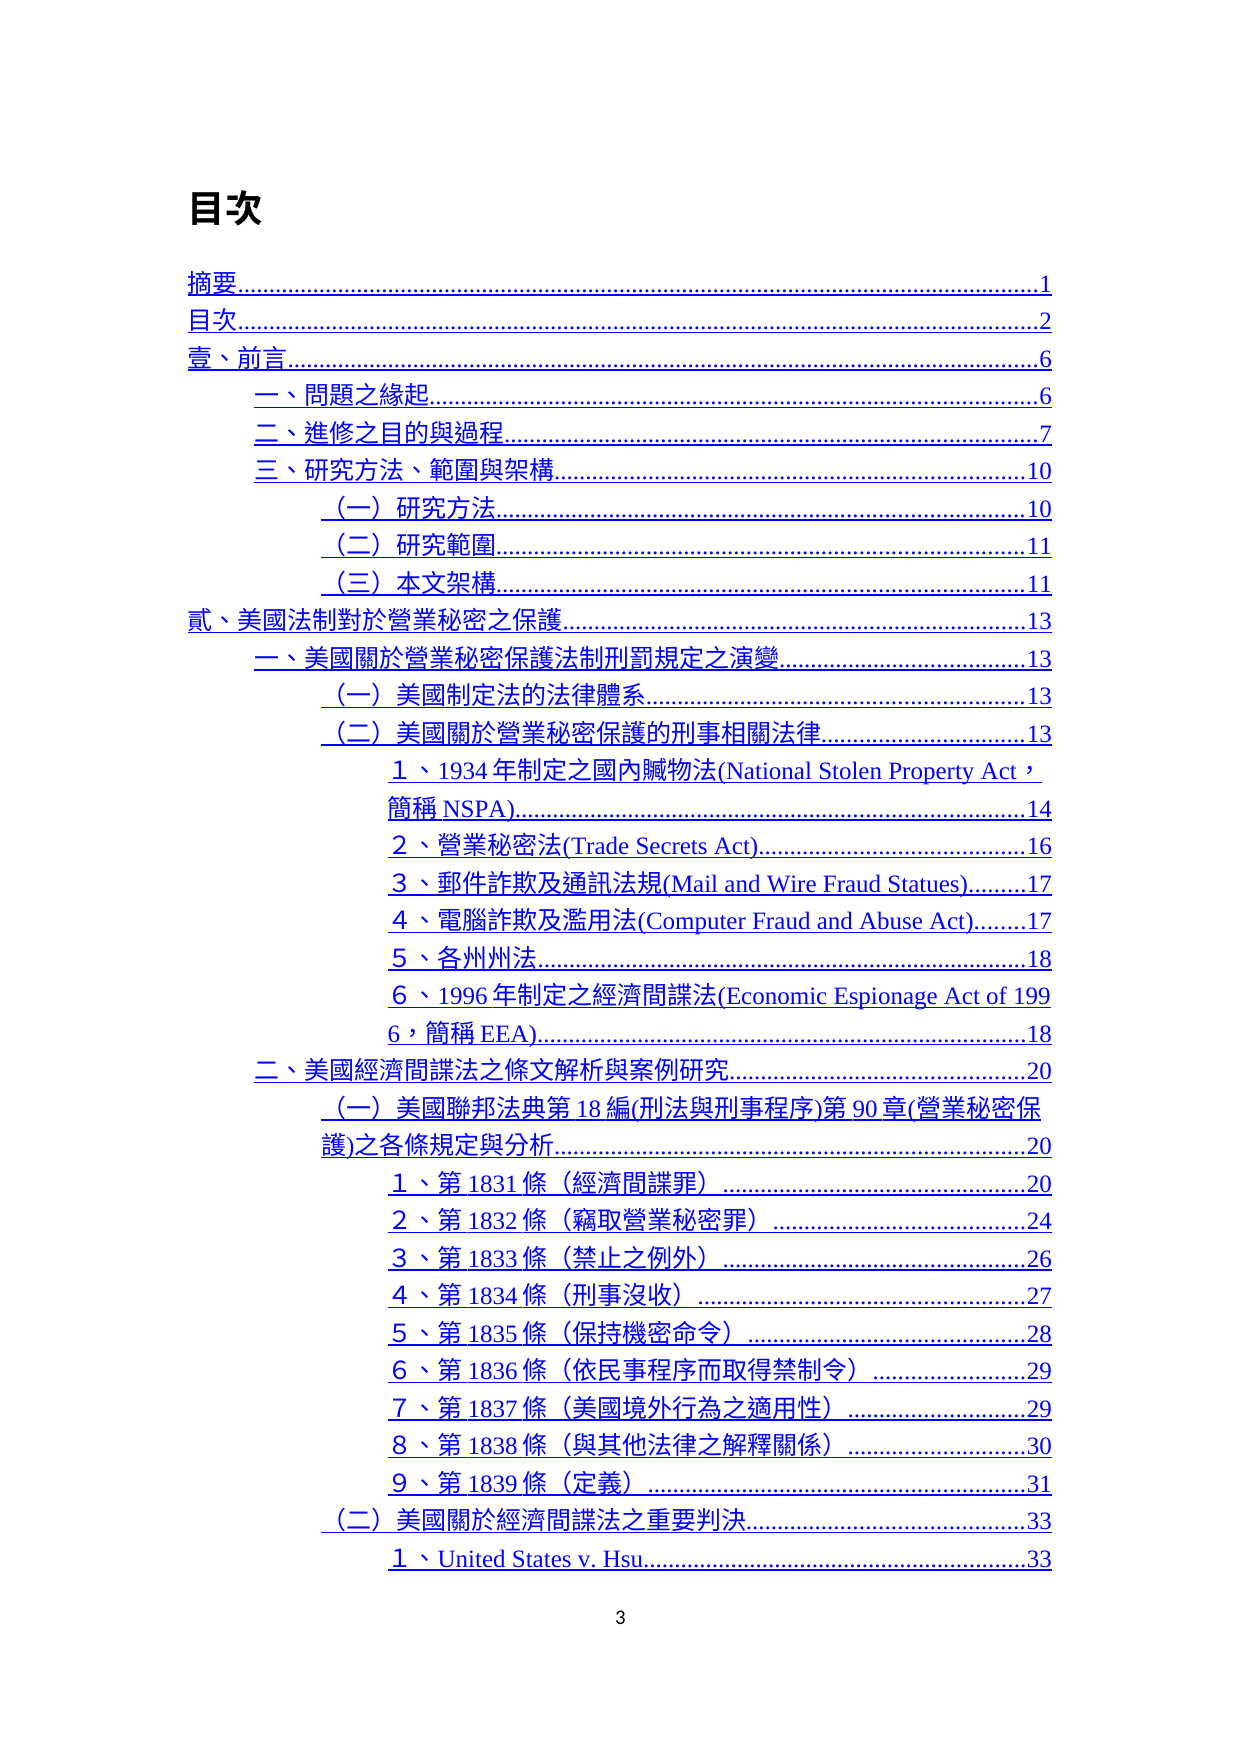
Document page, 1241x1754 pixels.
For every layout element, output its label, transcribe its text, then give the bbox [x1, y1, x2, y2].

text ５、第1835條（保持機密命令） 28 [387, 1312, 1053, 1350]
text （二）美國關於營業秘密保護的刑事相關法律 13 [321, 712, 1053, 750]
text （二）美國關於經濟間諜法之重要判決 33 [321, 1500, 1053, 1537]
text ３、第1833條（禁止之例外） 26 [387, 1237, 1053, 1275]
text 三、研究方法、範圍與架構 10 [254, 450, 1053, 487]
text ２、營業秘密法(Trade Secrets Act) 16 [387, 825, 1053, 862]
text （一）美國制定法的法律體系 13 [321, 675, 1053, 712]
text 二、進修之目的與過程 7 [254, 412, 1053, 450]
text 貳、美國法制對於營業秘密之保護 13 [187, 600, 1053, 637]
text ４、電腦詐欺及濫用法(Computer Fraud and Abuse Act) 17 [387, 900, 1053, 937]
text （一）美國聯邦法典第18編(刑法與刑事程序)第90章(營業秘密保護)之各條規定與分析 20 [321, 1087, 1053, 1162]
text ３、郵件詐欺及通訊法規(Mail and Wire Fraud Statues) 17 [387, 862, 1053, 900]
text ５、各州州法 18 [387, 937, 1053, 975]
text （三）本文架構 11 [321, 562, 1053, 600]
text ７、第1837條（美國境外行為之適用性） 29 [387, 1387, 1053, 1425]
text 壹、前言 6 [187, 337, 1053, 375]
text ４、第1834條（刑事沒收） 27 [387, 1275, 1053, 1312]
text ２、第1832條（竊取營業秘密罪） 24 [387, 1200, 1053, 1237]
text 二、美國經濟間諜法之條文解析與案例研究 20 [254, 1050, 1053, 1087]
text １、第1831條（經濟間諜罪） 20 [387, 1162, 1053, 1200]
text 摘要 1 [187, 262, 1053, 300]
text 一、問題之緣起 6 [254, 375, 1053, 412]
text ８、第1838條（與其他法律之解釋關係） 30 [387, 1425, 1053, 1462]
text ６、第1836條（依民事程序而取得禁制令） 29 [387, 1350, 1053, 1387]
text 一、美國關於營業秘密保護法制刑罰規定之演變 13 [254, 637, 1053, 675]
text ９、第1839條（定義） 31 [387, 1462, 1053, 1500]
subtitle 目次 [187, 169, 1053, 244]
text 目次 2 [187, 300, 1053, 337]
text （二）研究範圍 11 [321, 525, 1053, 562]
text １、1934年制定之國內贓物法(National Stolen Property Act，簡稱NSPA) 14 [387, 750, 1053, 825]
text ６、1996年制定之經濟間諜法(Economic Espionage Act of 1996，簡稱EEA) 18 [387, 975, 1053, 1050]
text １、United States v. Hsu 33 [387, 1537, 1053, 1575]
text （一）研究方法 10 [321, 487, 1053, 525]
